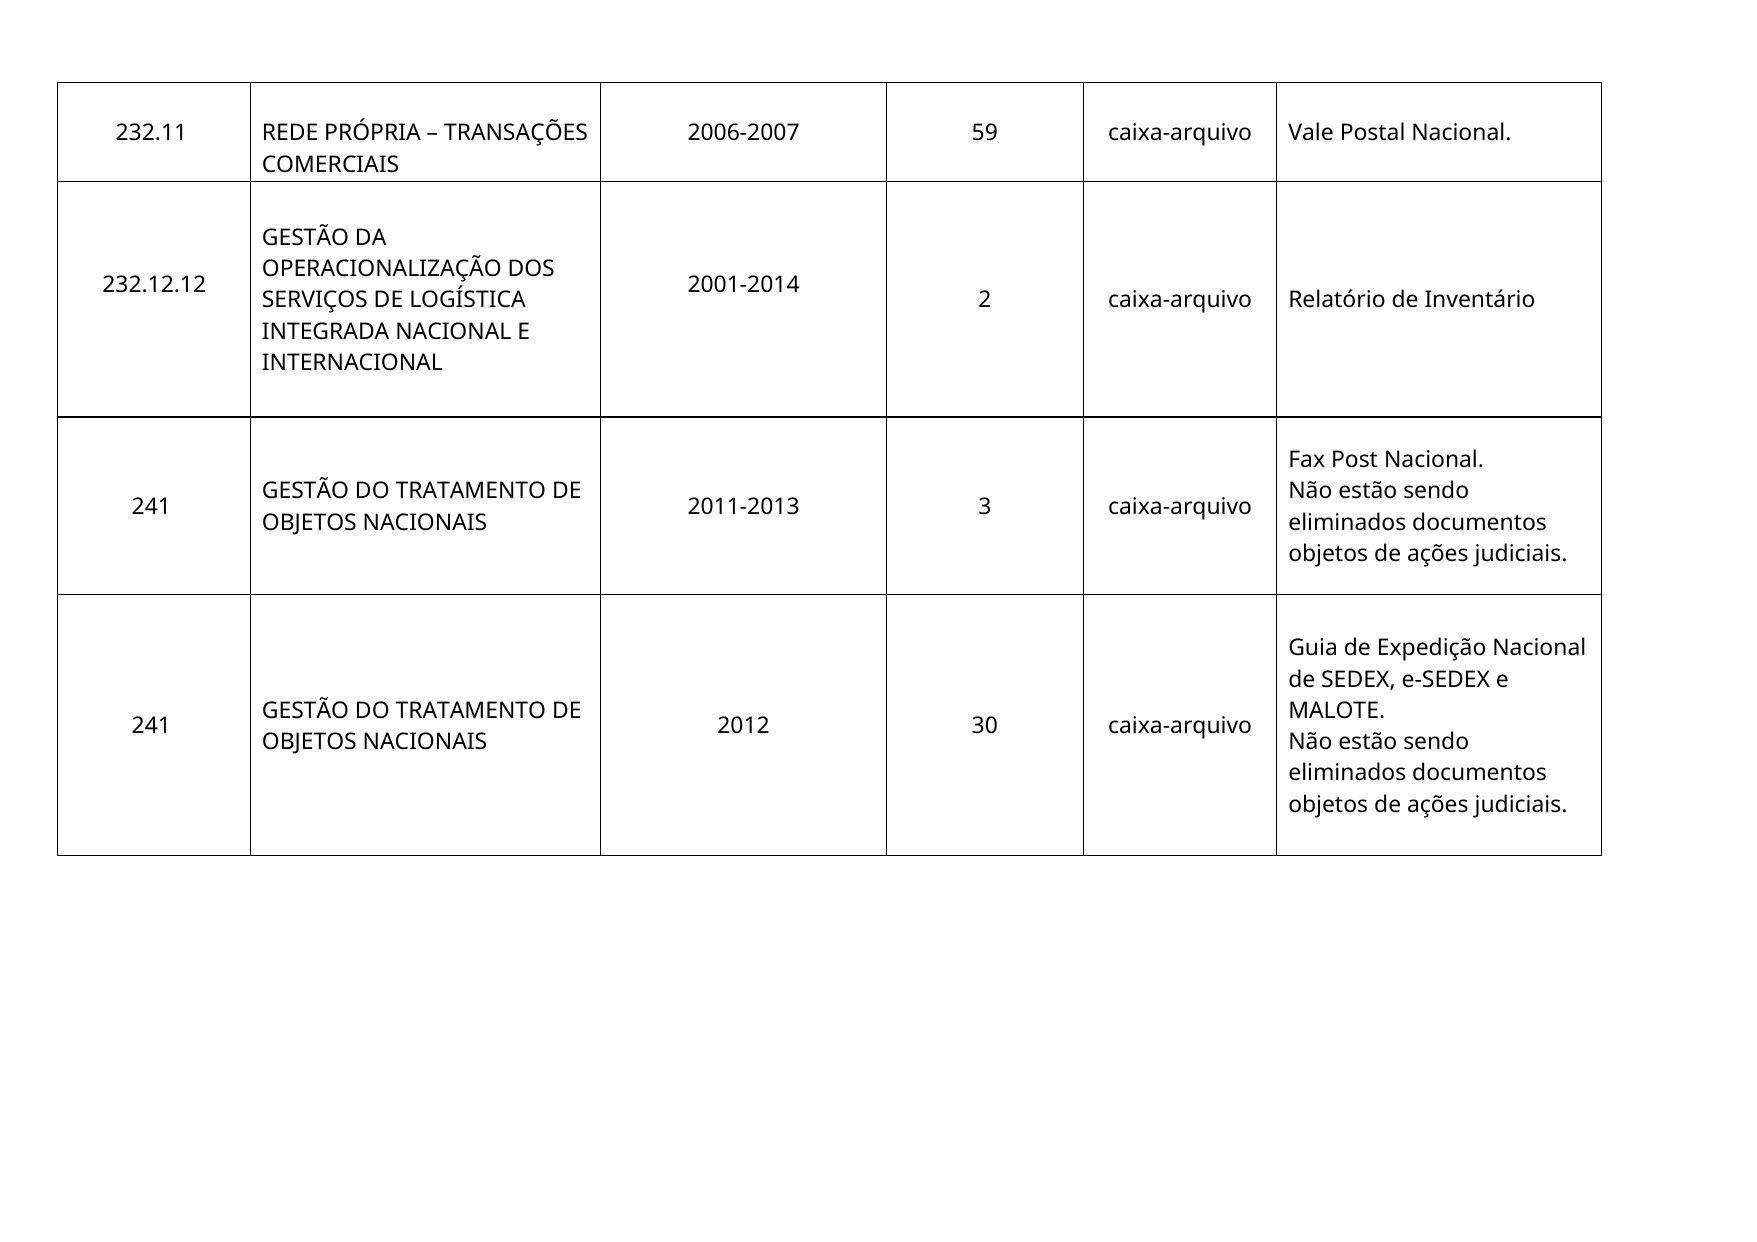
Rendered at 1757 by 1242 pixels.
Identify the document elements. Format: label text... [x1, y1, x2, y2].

table_cell Guia de Expedição Nacional de SEDEX, e-SEDEX e MALOTE. Não estão sendo eliminados documentos objetos de ações judiciais. [1277, 595, 1601, 855]
table_cell 232.12.12 [58, 182, 250, 416]
table_cell 2011-2013 [601, 418, 886, 594]
table_header 59 [887, 83, 1083, 181]
table_cell caixa-arquivo [1084, 182, 1276, 416]
table_cell Relatório de Inventário [1277, 182, 1601, 416]
table_cell 241 [58, 595, 250, 855]
table_cell GESTÃO DO TRATAMENTO DE OBJETOS NACIONAIS [251, 595, 600, 855]
table_cell caixa-arquivo [1084, 418, 1276, 594]
table_cell 241 [58, 418, 250, 594]
table_cell 2012 [601, 595, 886, 855]
table_cell Fax Post Nacional. Não estão sendo eliminados documentos objetos de ações judiciais. [1277, 418, 1601, 594]
table_header 2006-2007 [601, 83, 886, 181]
table_header Vale Postal Nacional. [1277, 83, 1601, 181]
table_cell 30 [887, 595, 1083, 855]
table_cell 3 [887, 418, 1083, 594]
table_cell GESTÃO DO TRATAMENTO DE OBJETOS NACIONAIS [251, 418, 600, 594]
table_cell caixa-arquivo [1084, 595, 1276, 855]
table_header caixa-arquivo [1084, 83, 1276, 181]
table_cell GESTÃO DA OPERACIONALIZAÇÃO DOS SERVIÇOS DE LOGÍSTICA INTEGRADA NACIONAL E INTERNACIONAL [251, 182, 600, 416]
table_cell 2 [887, 182, 1083, 416]
table_header 232.11 [58, 83, 250, 181]
table_header REDE PRÓPRIA – TRANSAÇÕES COMERCIAIS [251, 83, 600, 181]
table_cell 2001-2014 [601, 182, 886, 416]
